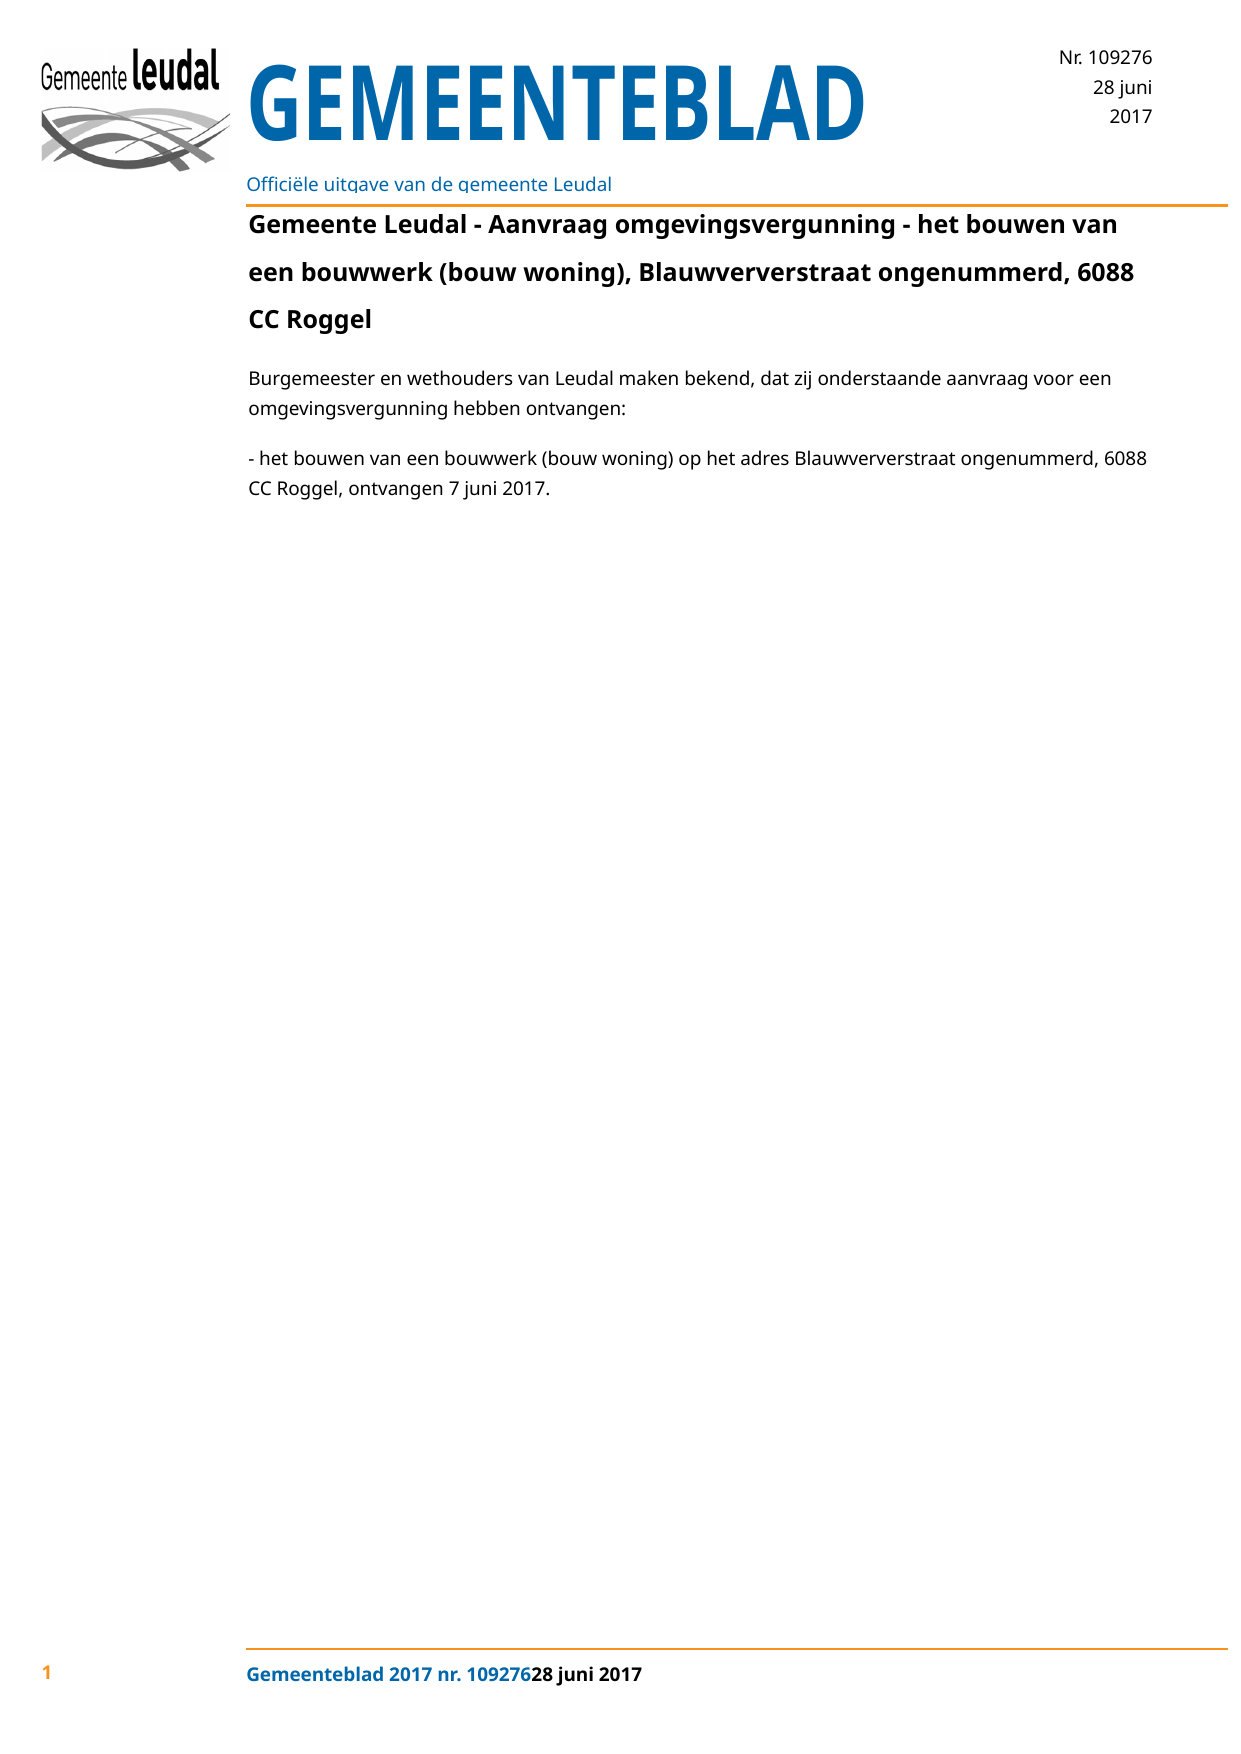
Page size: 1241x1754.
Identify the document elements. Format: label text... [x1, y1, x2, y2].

text - het bouwen van een bouwwerk (bouw woning) op het adres Blauwververstraat ongenummerd, 6088 CC Roggel, ontvangen 7 juni 2017. [248, 446, 1152, 501]
text Burgemeester en wethouders van Leudal maken bekend, dat zij onderstaande aanvraag voor een omgevingsvergunning hebben ontvangen: [248, 366, 1152, 421]
text Gemeente Leudal - Aanvraag omgevingsvergunning - het bouwen van een bouwwerk (bouw woning), Blauwververstraat ongenummerd, 6088 CC Roggel [248, 207, 1152, 336]
picture [41, 47, 231, 172]
